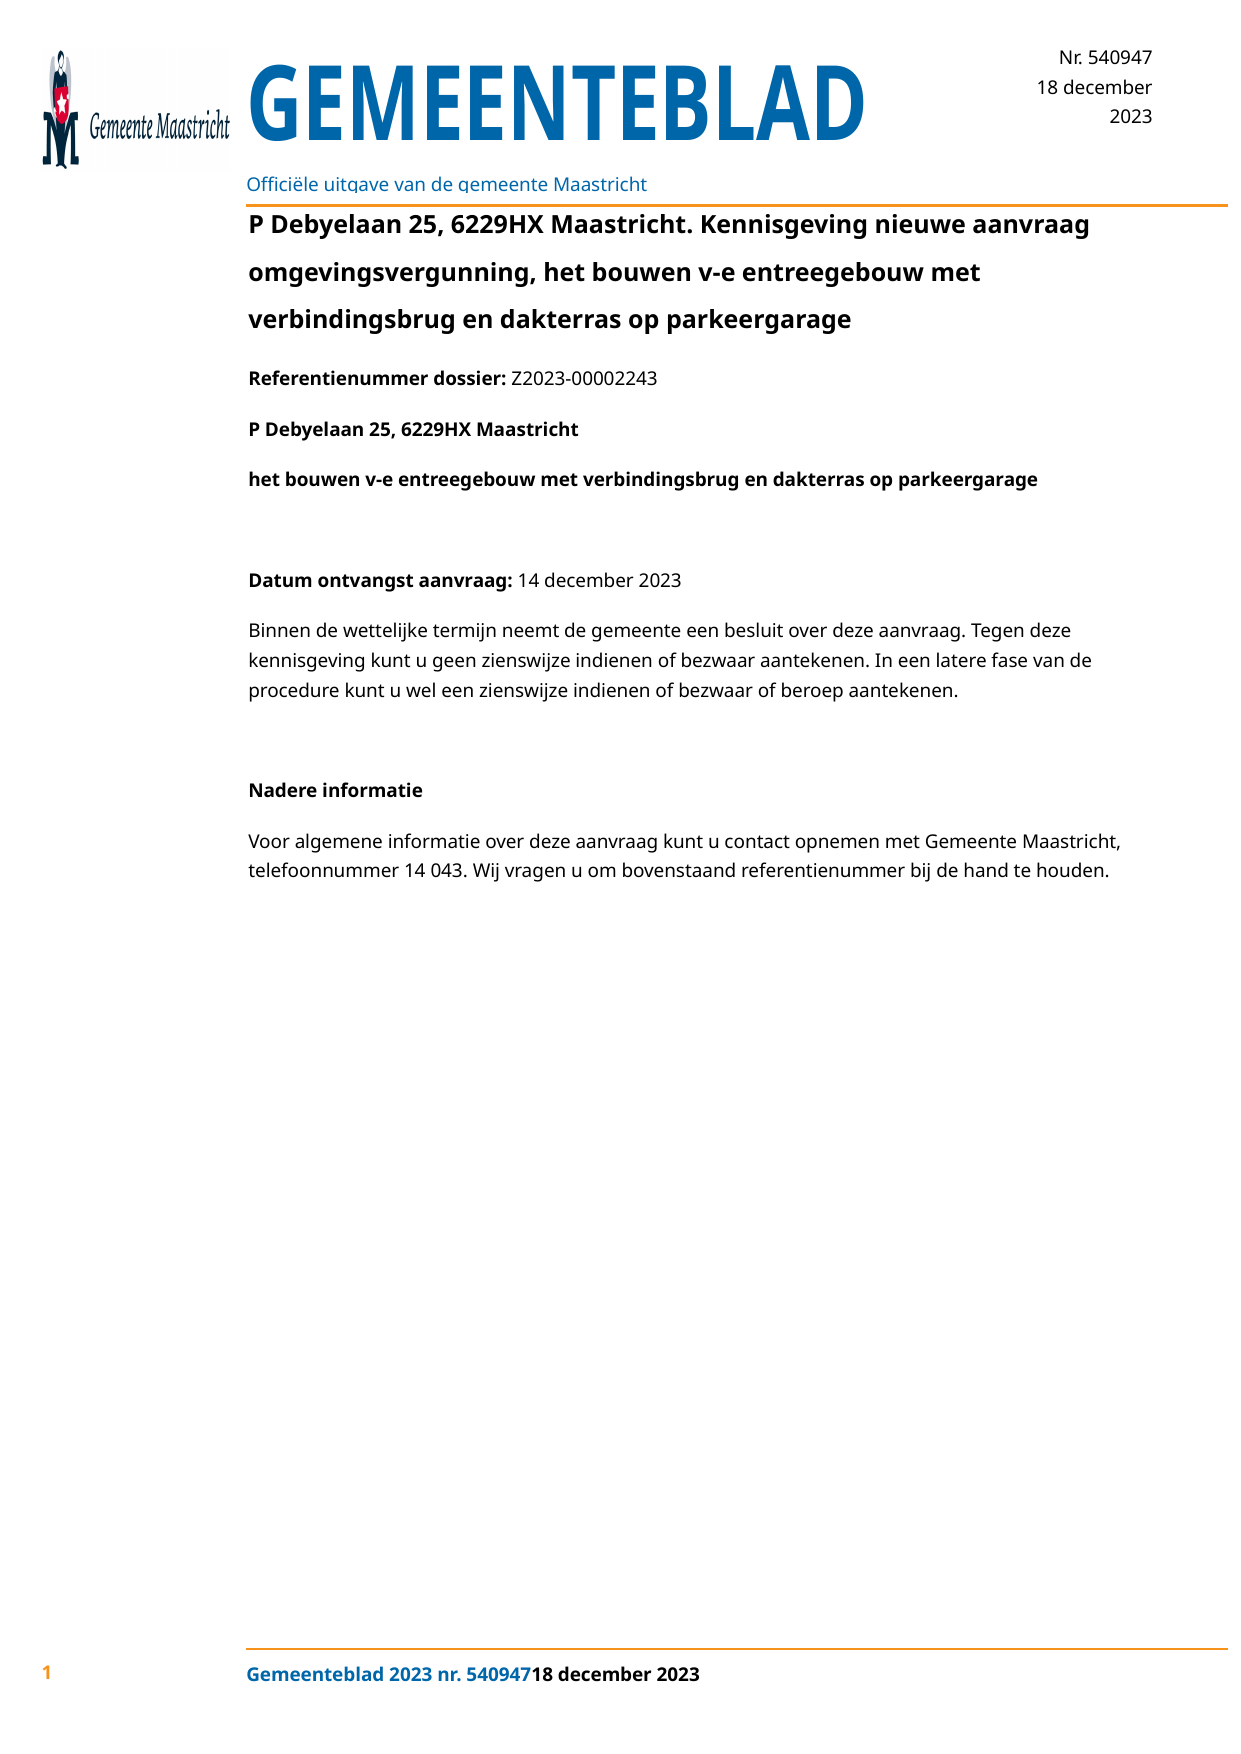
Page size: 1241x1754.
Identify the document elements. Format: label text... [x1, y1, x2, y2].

text P Debyelaan 25, 6229HX Maastricht. Kennisgeving nieuwe aanvraag omgevingsvergunning, het bouwen v-e entreegebouw met verbindingsbrug en dakterras op parkeergarage [248, 207, 1152, 336]
text P Debyelaan 25, 6229HX Maastricht [248, 416, 1152, 442]
text Binnen de wettelijke termijn neemt de gemeente een besluit over deze aanvraag. Tegen deze kennisgeving kunt u geen zienswijze indienen of bezwaar aantekenen. In een latere fase van de procedure kunt u wel een zienswijze indienen of bezwaar of beroep aantekenen. [248, 618, 1152, 702]
picture [41, 47, 231, 172]
text Datum ontvangst aanvraag: 14 december 2023 [248, 567, 1152, 593]
text het bouwen v-e entreegebouw met verbindingsbrug en dakterras op parkeergarage [248, 466, 1152, 492]
text Voor algemene informatie over deze aanvraag kunt u contact opnemen met Gemeente Maastricht, telefoonnummer 14 043. Wij vragen u om bovenstaand referentienummer bij de hand te houden. [248, 828, 1152, 883]
text Referentienummer dossier: Z2023-00002243 [248, 366, 1152, 391]
text Nadere informatie [248, 778, 1152, 803]
